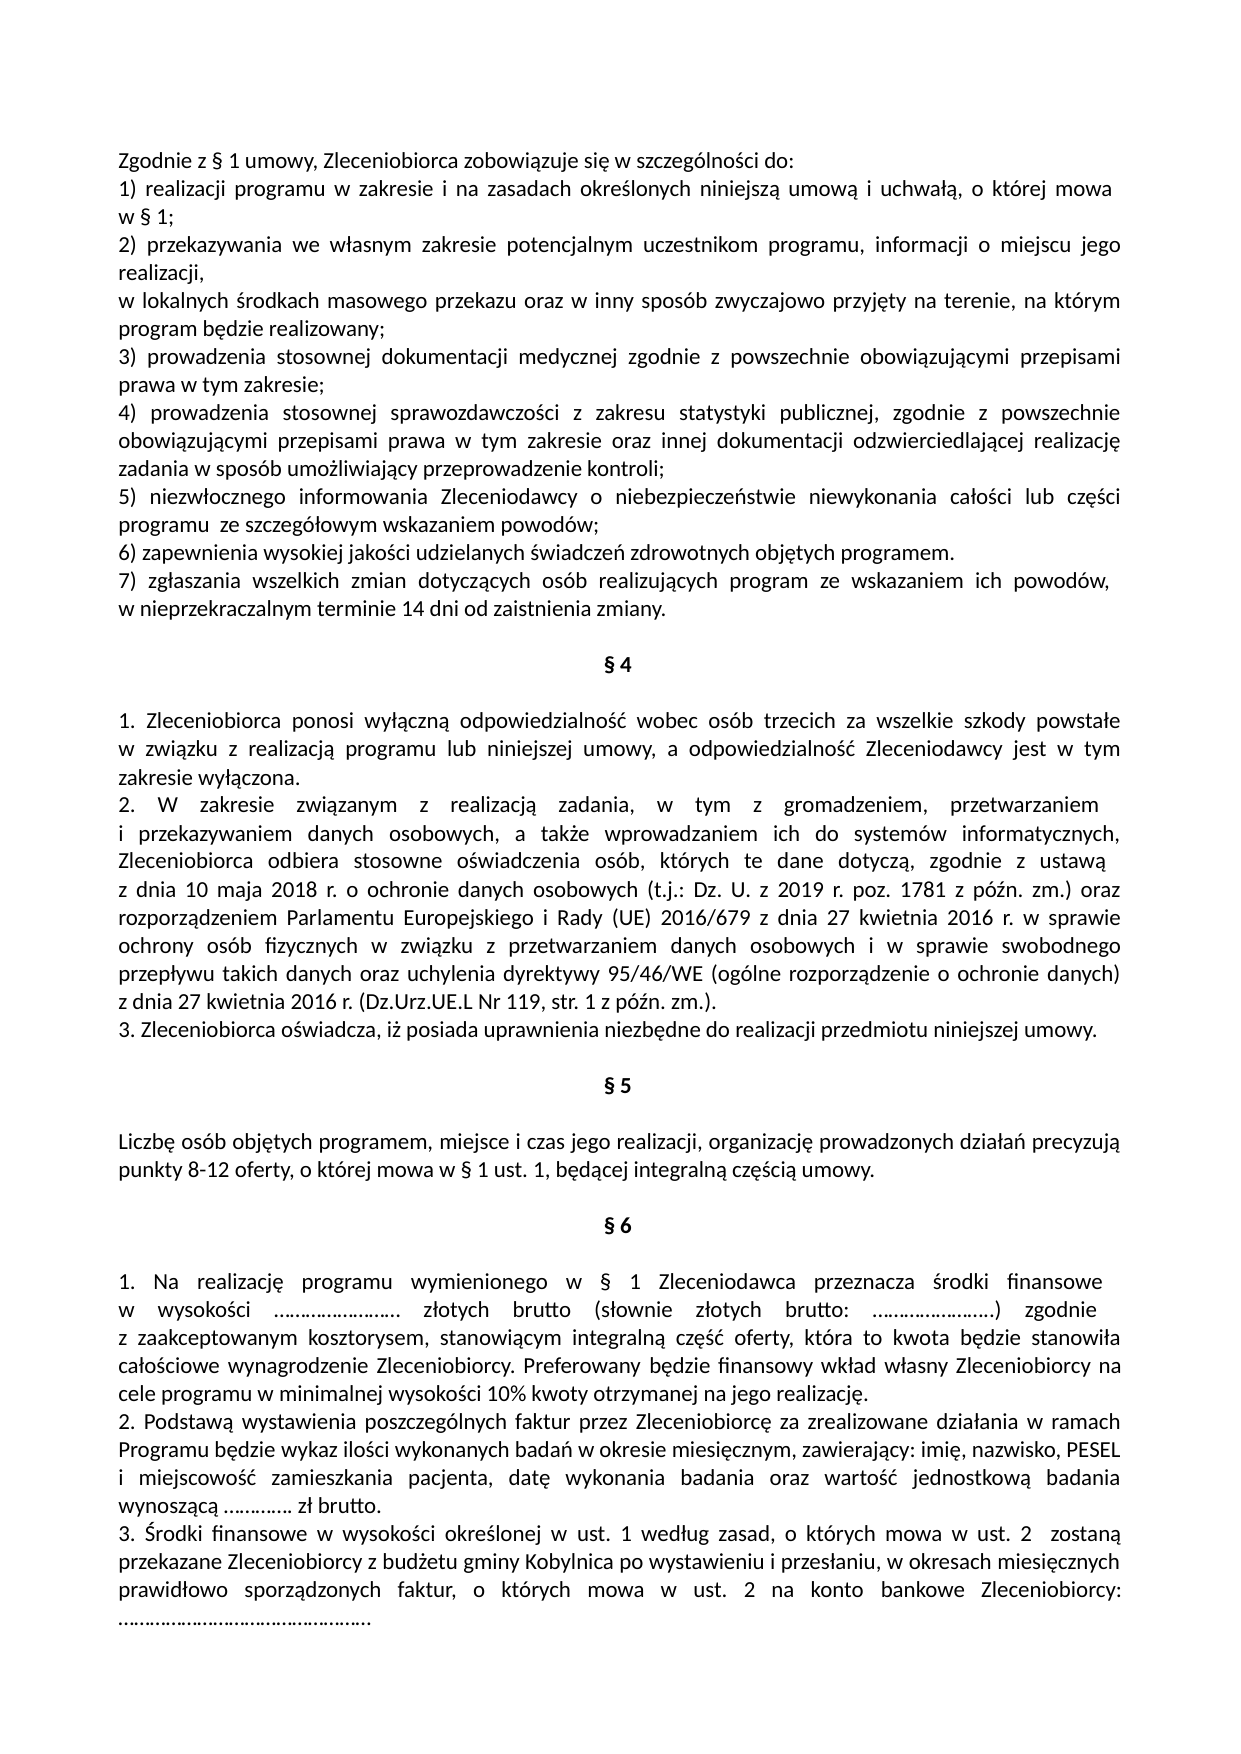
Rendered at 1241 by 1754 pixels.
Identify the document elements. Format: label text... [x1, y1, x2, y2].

text § 6 [118, 1211, 1122, 1239]
text Liczbę osób objętych programem, miejsce i czas jego realizacji, organizację prowadzonych działań precyzują punkty 8-12 oferty, o której mowa w § 1 ust. 1, będącej integralną częścią umowy. [118, 1127, 1122, 1183]
text 6) zapewnienia wysokiej jakości udzielanych świadczeń zdrowotnych objętych programem. [118, 538, 1122, 566]
text 3. Środki finansowe w wysokości określonej w ust. 1 według zasad, o których mowa w ust. 2 zostaną przekazane Zleceniobiorcy z budżetu gminy Kobylnica po wystawieniu i przesłaniu, w okresach miesięcznych prawidłowo sporządzonych faktur, o których mowa w ust. 2 na konto bankowe Zleceniobiorcy: ………………………………………… [118, 1519, 1122, 1631]
text 2. Podstawą wystawienia poszczególnych faktur przez Zleceniobiorcę za zrealizowane działania w ramach Programu będzie wykaz ilości wykonanych badań w okresie miesięcznym, zawierający: imię, nazwisko, PESEL i miejscowość zamieszkania pacjenta, datę wykonania badania oraz wartość jednostkową badania wynoszącą …………. zł brutto. [118, 1407, 1122, 1519]
text § 4 [118, 651, 1122, 678]
text 1) realizacji programu w zakresie i na zasadach określonych niniejszą umową i uchwałą, o której mowa w § 1; [118, 174, 1122, 230]
text 7) zgłaszania wszelkich zmian dotyczących osób realizujących program ze wskazaniem ich powodów, w nieprzekraczalnym terminie 14 dni od zaistnienia zmiany. [118, 566, 1122, 622]
text 2. W zakresie związanym z realizacją zadania, w tym z gromadzeniem, przetwarzaniem i przekazywaniem danych osobowych, a także wprowadzaniem ich do systemów informatycznych, Zleceniobiorca odbiera stosowne oświadczenia osób, których te dane dotyczą, zgodnie z ustawą z dnia 10 maja 2018 r. o ochronie danych osobowych (t.j.: Dz. U. z 2019 r. poz. 1781 z późn. zm.) oraz rozporządzeniem Parlamentu Europejskiego i Rady (UE) 2016/679 z dnia 27 kwietnia 2016 r. w sprawie ochrony osób fizycznych w związku z przetwarzaniem danych osobowych i w sprawie swobodnego przepływu takich danych oraz uchylenia dyrektywy 95/46/WE (ogólne rozporządzenie o ochronie danych) z dnia 27 kwietnia 2016 r. (Dz.Urz.UE.L Nr 119, str. 1 z późn. zm.). [118, 791, 1122, 1015]
text 1. Zleceniobiorca ponosi wyłączną odpowiedzialność wobec osób trzecich za wszelkie szkody powstałe w związku z realizacją programu lub niniejszej umowy, a odpowiedzialność Zleceniodawcy jest w tym zakresie wyłączona. [118, 707, 1122, 791]
text 5) niezwłocznego informowania Zleceniodawcy o niebezpieczeństwie niewykonania całości lub części programu ze szczegółowym wskazaniem powodów; [118, 482, 1122, 538]
text 2) przekazywania we własnym zakresie potencjalnym uczestnikom programu, informacji o miejscu jego realizacji, w lokalnych środkach masowego przekazu oraz w inny sposób zwyczajowo przyjęty na terenie, na którym program będzie realizowany; [118, 230, 1122, 342]
text 4) prowadzenia stosownej sprawozdawczości z zakresu statystyki publicznej, zgodnie z powszechnie obowiązującymi przepisami prawa w tym zakresie oraz innej dokumentacji odzwierciedlającej realizację zadania w sposób umożliwiający przeprowadzenie kontroli; [118, 398, 1122, 482]
text Zgodnie z § 1 umowy, Zleceniobiorca zobowiązuje się w szczególności do: [118, 146, 1122, 174]
text 3) prowadzenia stosownej dokumentacji medycznej zgodnie z powszechnie obowiązującymi przepisami prawa w tym zakresie; [118, 342, 1122, 398]
text § 5 [118, 1071, 1122, 1099]
text 3. Zleceniobiorca oświadcza, iż posiada uprawnienia niezbędne do realizacji przedmiotu niniejszej umowy. [118, 1015, 1122, 1043]
text 1. Na realizację programu wymienionego w § 1 Zleceniodawca przeznacza środki finansowe w wysokości …………………… złotych brutto (słownie złotych brutto: …………………..) zgodnie z zaakceptowanym kosztorysem, stanowiącym integralną część oferty, która to kwota będzie stanowiła całościowe wynagrodzenie Zleceniobiorcy. Preferowany będzie finansowy wkład własny Zleceniobiorcy na cele programu w minimalnej wysokości 10% kwoty otrzymanej na jego realizację. [118, 1267, 1122, 1407]
